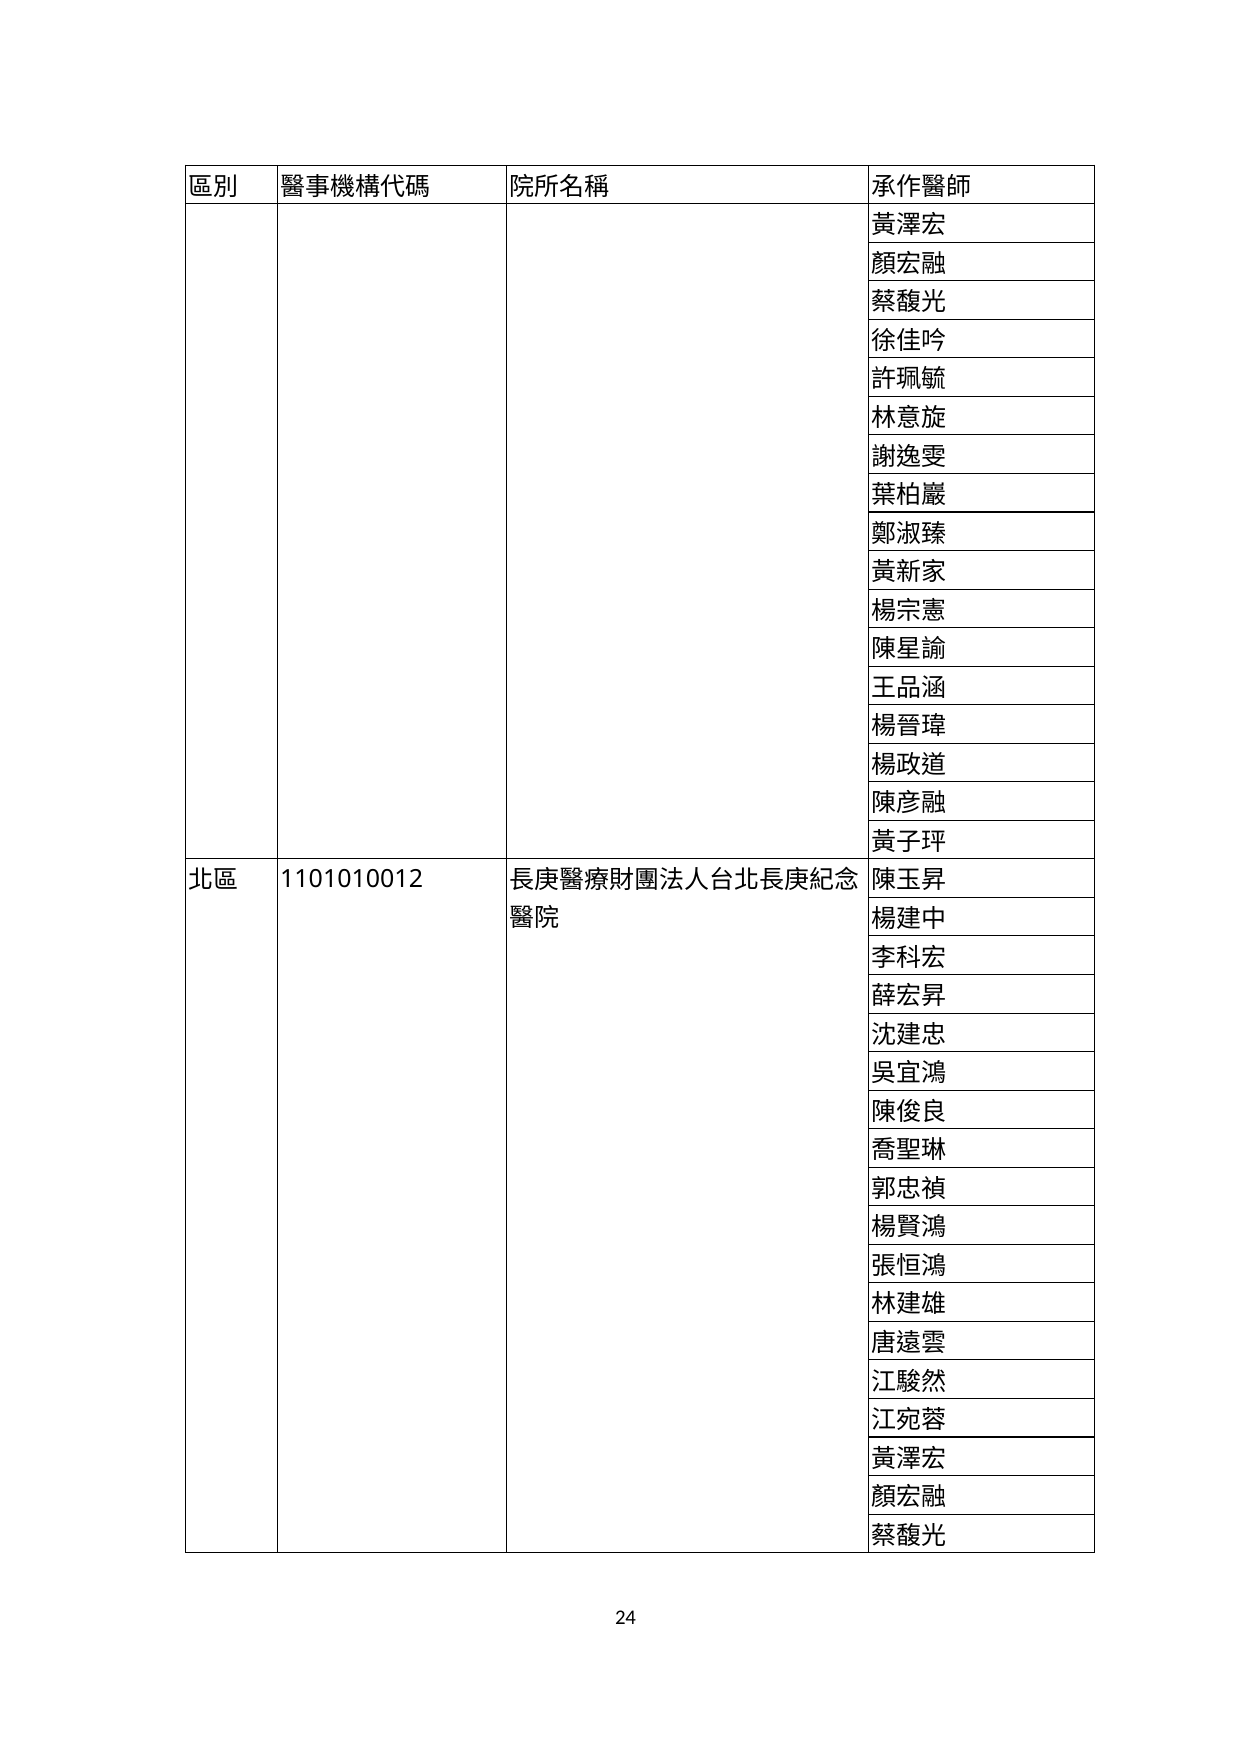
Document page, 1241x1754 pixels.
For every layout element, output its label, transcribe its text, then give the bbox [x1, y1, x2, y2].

table_header 承作醫師 [869, 166, 1094, 203]
table_cell 1101010012 [278, 859, 506, 1552]
table_cell 沈建忠 [869, 1014, 1094, 1051]
table_cell [278, 204, 506, 858]
table_cell 顏宏融 [869, 243, 1094, 280]
table_cell 蔡馥光 [869, 1515, 1094, 1552]
table_cell 北區 [186, 859, 277, 1552]
table_cell 徐佳吟 [869, 320, 1094, 357]
table_cell 唐遠雲 [869, 1322, 1094, 1359]
table_cell 李科宏 [869, 936, 1094, 974]
table_header 醫事機構代碼 [278, 166, 506, 203]
table_cell 黃新家 [869, 551, 1094, 588]
table_cell 黃子玶 [869, 821, 1094, 858]
table_cell 許珮毓 [869, 358, 1094, 396]
table_cell 林意旋 [869, 397, 1094, 434]
table_cell 吳宜鴻 [869, 1052, 1094, 1089]
table_cell 謝逸雯 [869, 435, 1094, 473]
table_cell 林建雄 [869, 1283, 1094, 1321]
table_cell 蔡馥光 [869, 281, 1094, 319]
table_cell 長庚醫療財團法人台北長庚紀念醫院 [507, 859, 868, 1552]
table_cell 黃澤宏 [869, 1438, 1094, 1475]
table_cell 薛宏昇 [869, 975, 1094, 1012]
table_cell 江宛蓉 [869, 1399, 1094, 1436]
table_cell 楊宗憲 [869, 590, 1094, 627]
table_cell 陳星諭 [869, 628, 1094, 666]
table_cell 郭忠禎 [869, 1168, 1094, 1205]
table_header 院所名稱 [507, 166, 868, 203]
table_cell 王品涵 [869, 667, 1094, 704]
table_cell 陳俊良 [869, 1091, 1094, 1128]
table_cell 黃澤宏 [869, 204, 1094, 242]
table_cell 鄭淑臻 [869, 513, 1094, 550]
table_cell 陳彦融 [869, 782, 1094, 820]
table_cell 喬聖琳 [869, 1129, 1094, 1167]
table_cell 張恒鴻 [869, 1245, 1094, 1282]
table_cell 楊賢鴻 [869, 1206, 1094, 1244]
table_cell 楊建中 [869, 898, 1094, 935]
table_cell [507, 204, 868, 858]
table_cell 葉柏巖 [869, 474, 1094, 511]
table_cell 楊政道 [869, 744, 1094, 781]
table_cell [186, 204, 277, 858]
table_cell 顏宏融 [869, 1476, 1094, 1513]
table_cell 江駿然 [869, 1360, 1094, 1398]
table_cell 陳玉昇 [869, 859, 1094, 897]
table_header 區別 [186, 166, 277, 203]
table_cell 楊晉瑋 [869, 705, 1094, 743]
